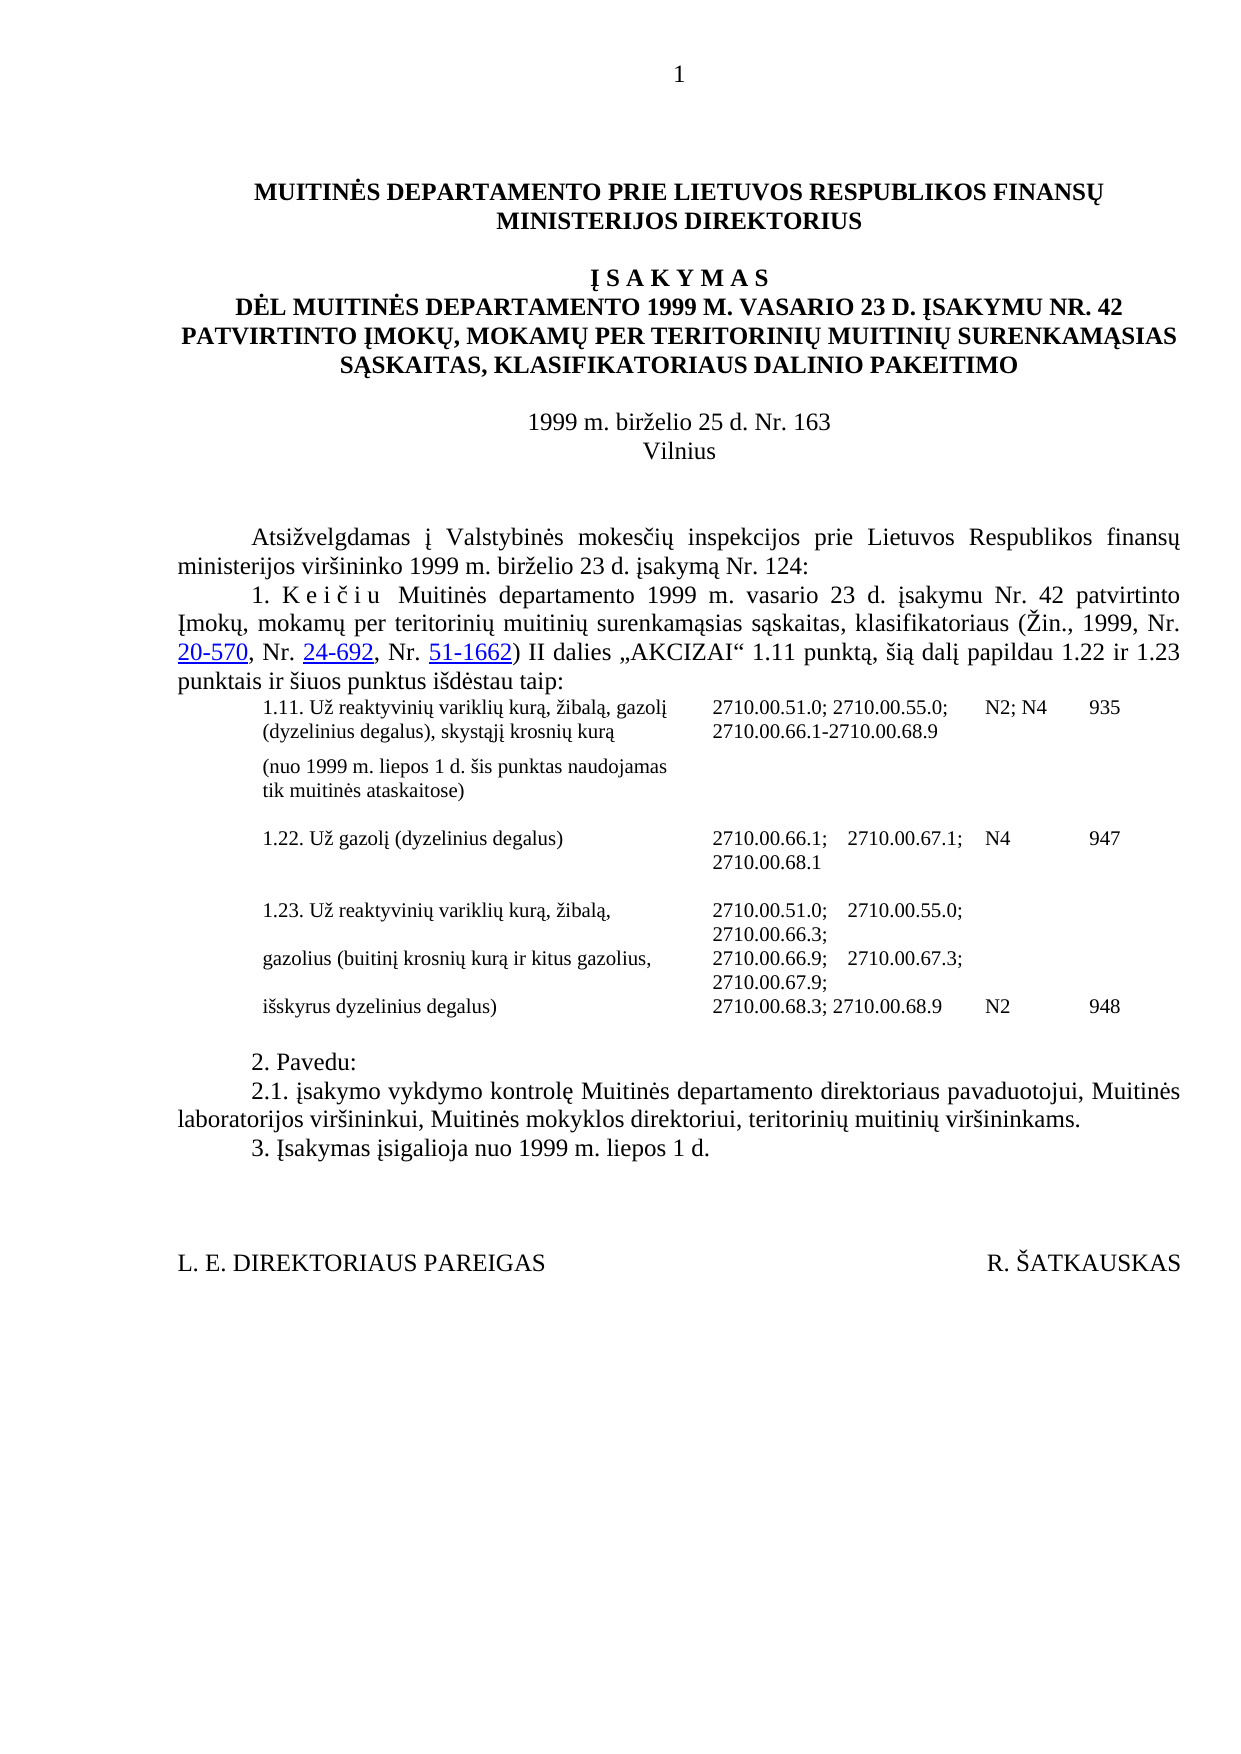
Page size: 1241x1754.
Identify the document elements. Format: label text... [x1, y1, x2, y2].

table_cell 2710.00.66.1-2710.00.68.9 [701, 719, 974, 753]
table_cell išskyrus dyzelinius degalus) [177, 994, 701, 1018]
text 3. Įsakymas įsigalioja nuo 1999 m. liepos 1 d. [177, 1133, 1181, 1162]
table_cell (nuo 1999 m. liepos 1 d. šis punktas naudojamas [177, 754, 701, 778]
table_cell [974, 946, 1078, 994]
text MUITINĖS DEPARTAMENTO PRIE LIETUVOS RESPUBLIKOS FINANSŲ MINISTERIJOS DIREKTORIUS [177, 177, 1181, 235]
table_cell [974, 778, 1078, 802]
table_cell N4 [974, 826, 1078, 874]
table_cell [974, 719, 1078, 753]
table_cell N2 [974, 994, 1078, 1018]
table_cell (dyzelinius degalus), skystąjį krosnių kurą [177, 719, 701, 753]
table_cell 2710.00.51.0; 2710.00.55.0; 2710.00.66.3; [701, 898, 974, 946]
table_cell [1078, 778, 1181, 802]
table_cell [177, 802, 701, 826]
text DĖL MUITINĖS DEPARTAMENTO 1999 M. VASARIO 23 D. ĮSAKYMU NR. 42 PATVIRTINTO ĮMOKŲ, MOKAMŲ PER TERITORINIŲ MUITINIŲ SURENKAMĄSIAS SĄSKAITAS, KLASIFIKATORIAUS DALINIO PAKEITIMO [177, 292, 1181, 378]
table_cell [701, 874, 974, 898]
text 2.1. įsakymo vykdymo kontrolę Muitinės departamento direktoriaus pavaduotojui, Muitinės laboratorijos viršininkui, Muitinės mokyklos direktoriui, teritorinių muitinių viršininkams. [177, 1076, 1181, 1133]
text 2. Pavedu: [177, 1047, 1181, 1076]
table_cell [974, 802, 1078, 826]
table_cell [701, 754, 974, 778]
table_cell 947 [1078, 826, 1181, 874]
table_cell 2710.00.66.9; 2710.00.67.3; 2710.00.67.9; [701, 946, 974, 994]
table_cell gazolius (buitinį krosnių kurą ir kitus gazolius, [177, 946, 701, 994]
table_cell tik muitinės ataskaitose) [177, 778, 701, 802]
table_cell [701, 802, 974, 826]
table_cell [1078, 946, 1181, 994]
table_cell [1078, 802, 1181, 826]
table_cell [1078, 898, 1181, 946]
table_cell [974, 754, 1078, 778]
table_cell [177, 874, 701, 898]
table_cell [1078, 719, 1181, 753]
table_cell 2710.00.68.3; 2710.00.68.9 [701, 994, 974, 1018]
text 1999 m. birželio 25 d. Nr. 163 [177, 407, 1181, 436]
table_header 1.11. Už reaktyvinių variklių kurą, žibalą, gazolį [177, 695, 701, 719]
table_cell [1078, 874, 1181, 898]
table_cell 1.23. Už reaktyvinių variklių kurą, žibalą, [177, 898, 701, 946]
text 1. Keičiu Muitinės departamento 1999 m. vasario 23 d. įsakymu Nr. 42 patvirtinto Įmokų, mokamų per teritorinių muitinių surenkamąsias sąskaitas, klasifikatoriaus (Žin., 1999, Nr. 20-570, Nr. 24-692, Nr. 51-1662) II dalies „AKCIZAI“ 1.11 punktą, šią dalį papildau 1.22 ir 1.23 punktais ir šiuos punktus išdėstau taip: [177, 580, 1181, 695]
table_cell 948 [1078, 994, 1181, 1018]
text Vilnius [177, 436, 1181, 465]
table_cell 1.22. Už gazolį (dyzelinius degalus) [177, 826, 701, 874]
text Atsižvelgdamas į Valstybinės mokesčių inspekcijos prie Lietuvos Respublikos finansų ministerijos viršininko 1999 m. birželio 23 d. įsakymą Nr. 124: [177, 522, 1181, 580]
table_cell 2710.00.66.1; 2710.00.67.1; 2710.00.68.1 [701, 826, 974, 874]
text Į S A K Y M A S [177, 263, 1181, 292]
table_cell [974, 898, 1078, 946]
table_header N2; N4 [974, 695, 1078, 719]
text L. E. direktoriaus pareigas R. Šatkauskas [177, 1248, 1181, 1277]
table_cell [1078, 754, 1181, 778]
table_cell [974, 874, 1078, 898]
table_header 935 [1078, 695, 1181, 719]
table_cell [701, 778, 974, 802]
table_header 2710.00.51.0; 2710.00.55.0; [701, 695, 974, 719]
